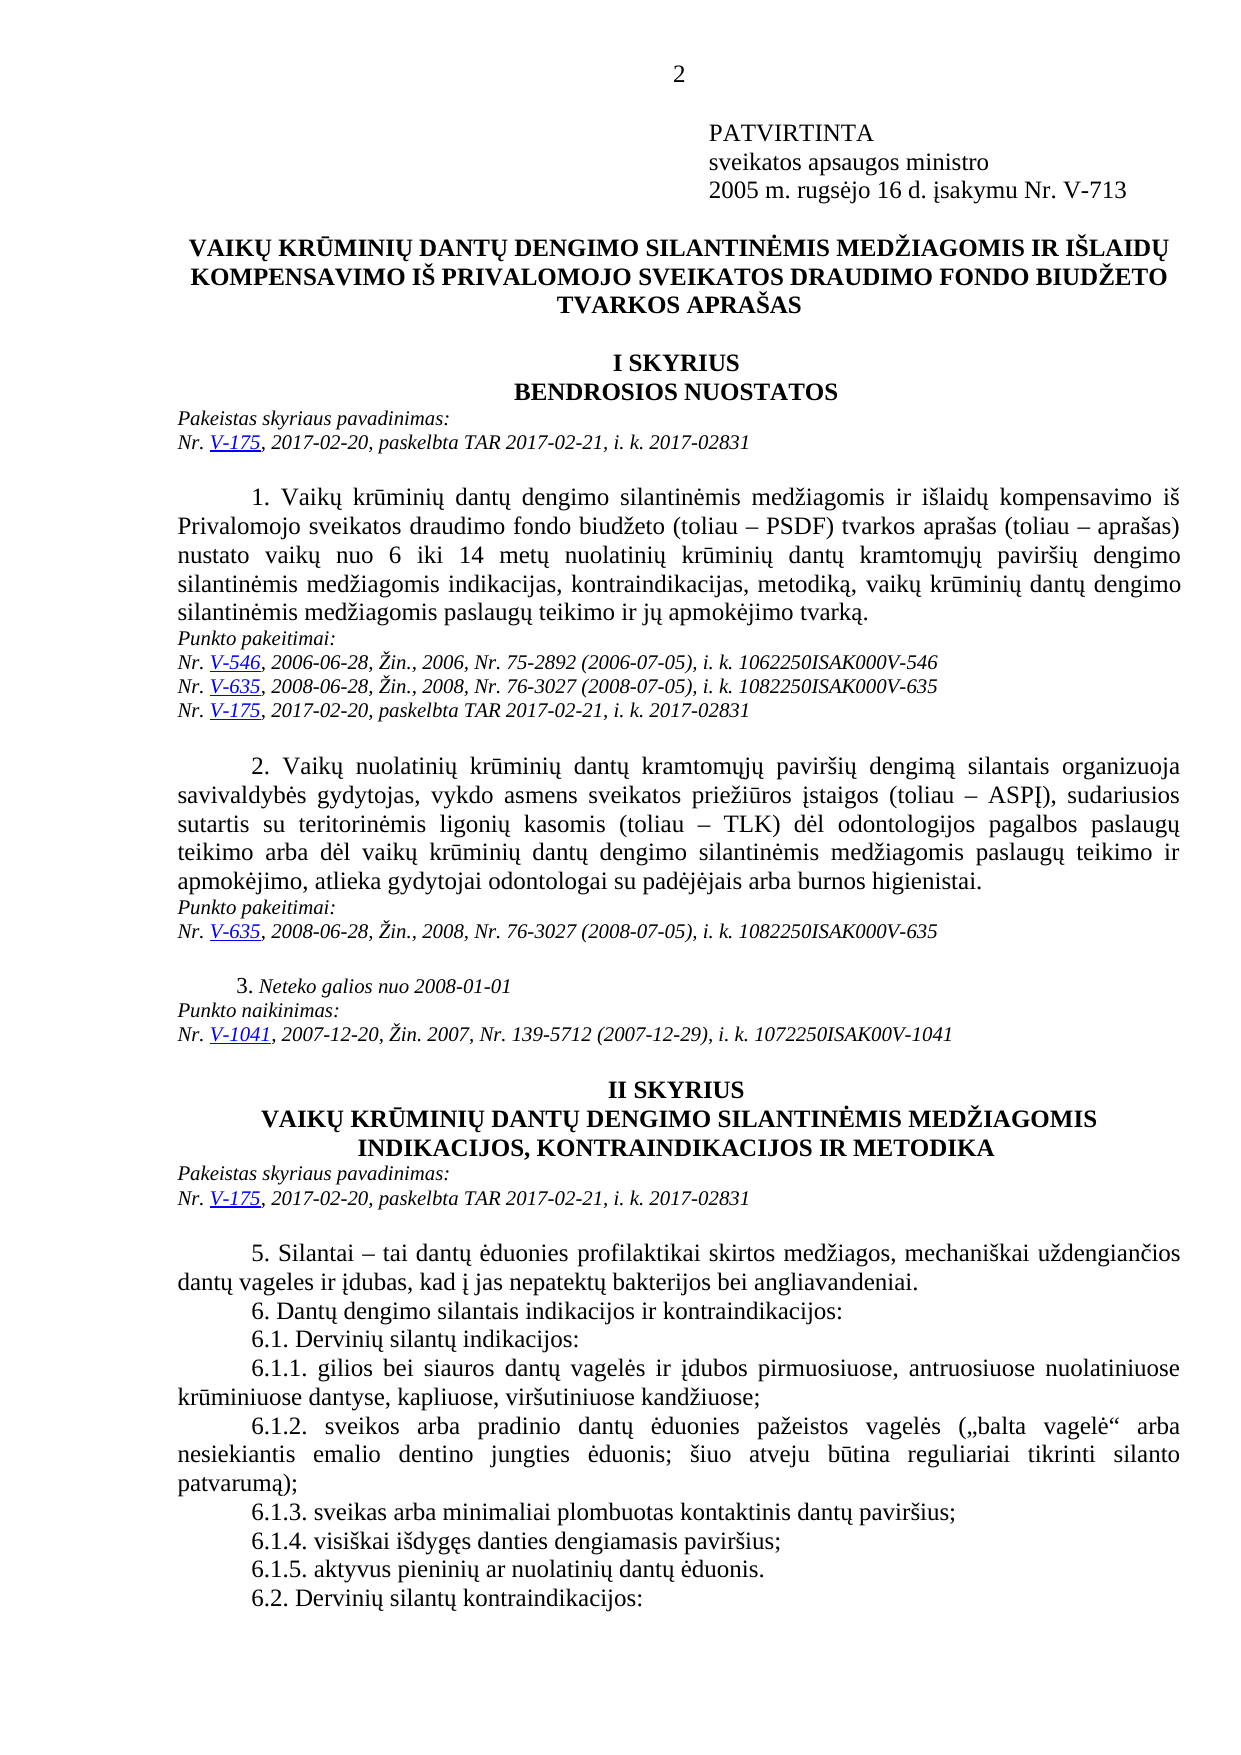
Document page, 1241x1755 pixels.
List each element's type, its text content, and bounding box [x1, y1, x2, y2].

text 1. Vaikų krūminių dantų dengimo silantinėmis medžiagomis ir išlaidų kompensavimo iš Privalomojo sveikatos draudimo fondo biudžeto (toliau – PSDF) tvarkos aprašas (toliau – aprašas) nustato vaikų nuo 6 iki 14 metų nuolatinių krūminių dantų kramtomųjų paviršių dengimo silantinėmis medžiagomis indikacijas, kontraindikacijas, metodiką, vaikų krūminių dantų dengimo silantinėmis medžiagomis paslaugų teikimo ir jų apmokėjimo tvarką. [177, 482, 1181, 626]
text Nr. V-175, 2017-02-20, paskelbta TAR 2017-02-21, i. k. 2017-02831 [177, 698, 1181, 722]
text Nr. V-635, 2008-06-28, Žin., 2008, Nr. 76-3027 (2008-07-05), i. k. 1082250ISAK000V-635 [177, 919, 1181, 943]
text 6.1.5. aktyvus pieninių ar nuolatinių dantų ėduonis. [177, 1554, 1181, 1583]
text 6.1.4. visiškai išdygęs danties dengiamasis paviršius; [177, 1526, 1181, 1554]
text Nr. V-175, 2017-02-20, paskelbta TAR 2017-02-21, i. k. 2017-02831 [177, 430, 1181, 454]
text 2. Vaikų nuolatinių krūminių dantų kramtomųjų paviršių dengimą silantais organizuoja savivaldybės gydytojas, vykdo asmens sveikatos priežiūros įstaigos (toliau – ASPĮ), sudariusios sutartis su teritorinėmis ligonių kasomis (toliau – TLK) dėl odontologijos pagalbos paslaugų teikimo arba dėl vaikų krūminių dantų dengimo silantinėmis medžiagomis paslaugų teikimo ir apmokėjimo, atlieka gydytojai odontologai su padėjėjais arba burnos higienistai. [177, 751, 1181, 895]
text Nr. V-635, 2008-06-28, Žin., 2008, Nr. 76-3027 (2008-07-05), i. k. 1082250ISAK000V-635 [177, 674, 1181, 698]
text 6.1.3. sveikas arba minimaliai plombuotas kontaktinis dantų paviršius; [177, 1497, 1181, 1526]
text Nr. V-546, 2006-06-28, Žin., 2006, Nr. 75-2892 (2006-07-05), i. k. 1062250ISAK000V-546 [177, 650, 1181, 674]
text 6.2. Dervinių silantų kontraindikacijos: [177, 1583, 1181, 1612]
text 6. Dantų dengimo silantais indikacijos ir kontraindikacijos: [177, 1296, 1181, 1324]
text Pakeistas skyriaus pavadinimas: [177, 406, 1181, 430]
text PATVIRTINTA [709, 118, 1181, 147]
text VAIKŲ KRŪMINIŲ DANTŲ DENGIMO SILANTINĖMIS MEDŽIAGOMIS IR IŠLAIDŲ KOMPENSAVIMO IŠ PRIVALOMOJO SVEIKATOS DRAUDIMO FONDO BIUDŽETO TVARKOS APRAŠAS [177, 233, 1181, 319]
text Pakeistas skyriaus pavadinimas: [177, 1161, 1181, 1185]
text sveikatos apsaugos ministro [177, 147, 1181, 176]
text 6.1.1. gilios bei siauros dantų vagelės ir įdubos pirmuosiuose, antruosiuose nuolatiniuose krūminiuose dantyse, kapliuose, viršutiniuose kandžiuose; [177, 1353, 1181, 1411]
text 3. Neteko galios nuo 2008-01-01 [177, 972, 1181, 998]
text II SKYRIUS VAIKŲ KRŪMINIŲ DANTŲ DENGIMO SILANTINĖMIS MEDŽIAGOMIS INDIKACIJOS, KONTRAINDIKACIJOS IR METODIKA [177, 1075, 1181, 1161]
text Nr. V-1041, 2007-12-20, Žin. 2007, Nr. 139-5712 (2007-12-29), i. k. 1072250ISAK00V-1041 [177, 1022, 1181, 1046]
text 6.1. Dervinių silantų indikacijos: [177, 1324, 1181, 1353]
text Nr. V-175, 2017-02-20, paskelbta TAR 2017-02-21, i. k. 2017-02831 [177, 1185, 1181, 1209]
text Punkto naikinimas: [177, 998, 1181, 1022]
text 6.1.2. sveikos arba pradinio dantų ėduonies pažeistos vagelės („balta vagelė“ arba nesiekiantis emalio dentino jungties ėduonis; šiuo atveju būtina reguliariai tikrinti silanto patvarumą); [177, 1411, 1181, 1497]
text 5. Silantai – tai dantų ėduonies profilaktikai skirtos medžiagos, mechaniškai uždengiančios dantų vageles ir įdubas, kad į jas nepatektų bakterijos bei angliavandeniai. [177, 1238, 1181, 1296]
text 2005 m. rugsėjo 16 d. įsakymu Nr. V-713 [177, 176, 1181, 204]
text Punkto pakeitimai: [177, 626, 1181, 650]
text I SKYRIUS BENDROSIOS NUOSTATOS [177, 348, 1181, 406]
text Punkto pakeitimai: [177, 895, 1181, 919]
